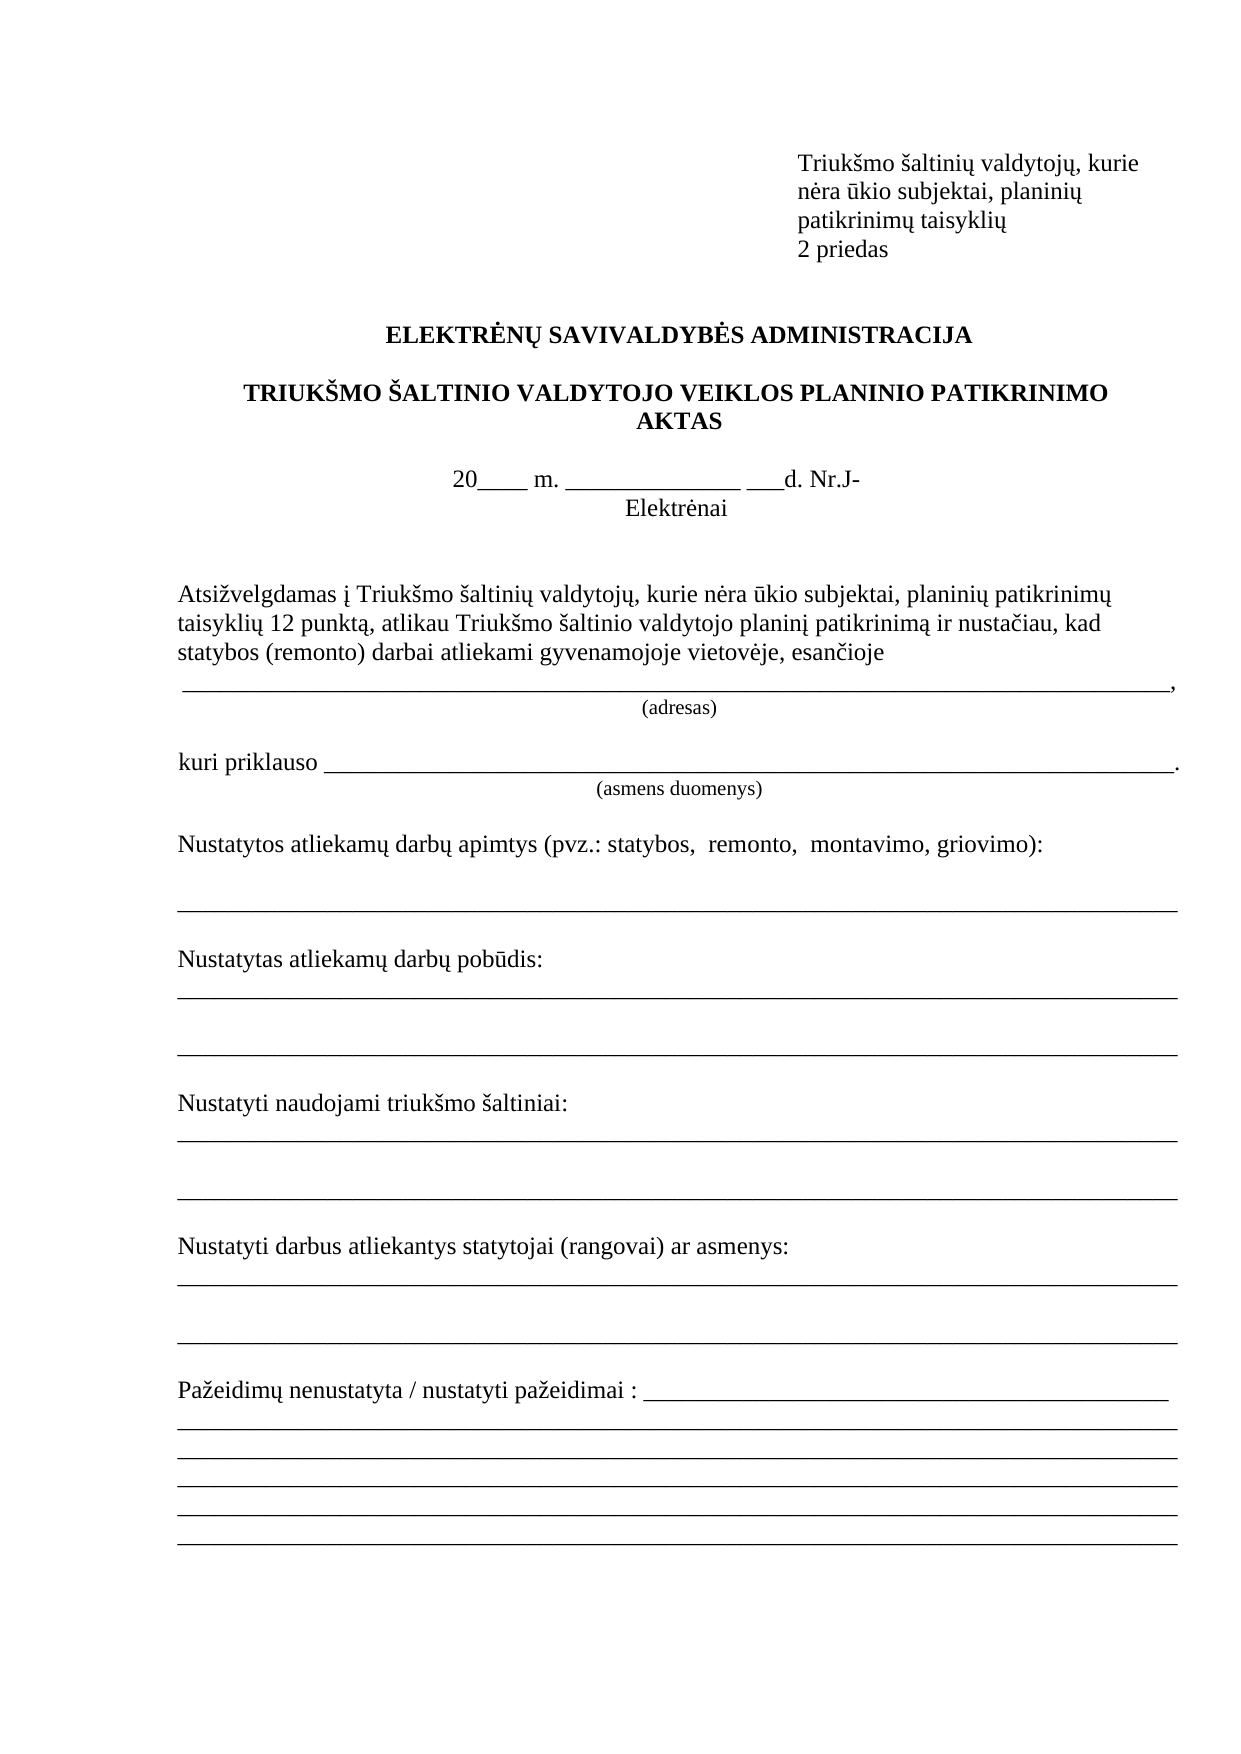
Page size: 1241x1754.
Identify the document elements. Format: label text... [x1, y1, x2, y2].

text Pažeidimų nenustatyta / nustatyti pažeidimai : __________________________________________ ________________________________________________________________________________ ________________________________________________________________________________ ________________________________________________________________________________ ________________________________________________________________________________ ________________________________________________________________________________ [177, 1375, 1181, 1548]
text Elektrėnai [177, 493, 1181, 522]
text Triukšmo šaltinių valdytojų, kurie nėra ūkio subjektai, planinių patikrinimų taisyklių [797, 148, 1181, 234]
text Nustatytas atliekamų darbų pobūdis: ________________________________________________________________________________ [177, 944, 1181, 1001]
text ________________________________________________________________________________ [177, 1030, 1181, 1059]
text TRIUKŠMO ŠALTINIO VALDYTOJO VEIKLOS PLANINIO PATIKRINIMO [177, 378, 1181, 406]
text ELEKTRĖNŲ SAVIVALDYBĖS ADMINISTRACIJA [177, 320, 1181, 349]
text kuri priklauso ____________________________________________________________________. (asmens duomenys) [177, 747, 1181, 800]
text 2 priedas [797, 234, 1181, 263]
text 20____ m. ______________ ___d. Nr.J- [177, 464, 1135, 493]
text _______________________________________________________________________________, (adresas) [177, 666, 1181, 719]
text Nustatyti naudojami triukšmo šaltiniai: ________________________________________________________________________________ [177, 1088, 1181, 1145]
text Nustatyti darbus atliekantys statytojai (rangovai) ar asmenys: ________________________________________________________________________________ [177, 1231, 1181, 1289]
text ________________________________________________________________________________ [177, 1318, 1181, 1346]
text Nustatytos atliekamų darbų apimtys (pvz.: statybos, remonto, montavimo, griovimo): [177, 829, 1181, 858]
text ________________________________________________________________________________ [177, 886, 1181, 915]
text AKTAS [177, 406, 1181, 435]
text ________________________________________________________________________________ [177, 1174, 1181, 1203]
text Atsižvelgdamas į Triukšmo šaltinių valdytojų, kurie nėra ūkio subjektai, planinių patikrinimų taisyklių 12 punktą, atlikau Triukšmo šaltinio valdytojo planinį patikrinimą ir nustačiau, kad statybos (remonto) darbai atliekami gyvenamojoje vietovėje, esančioje [177, 579, 1181, 666]
